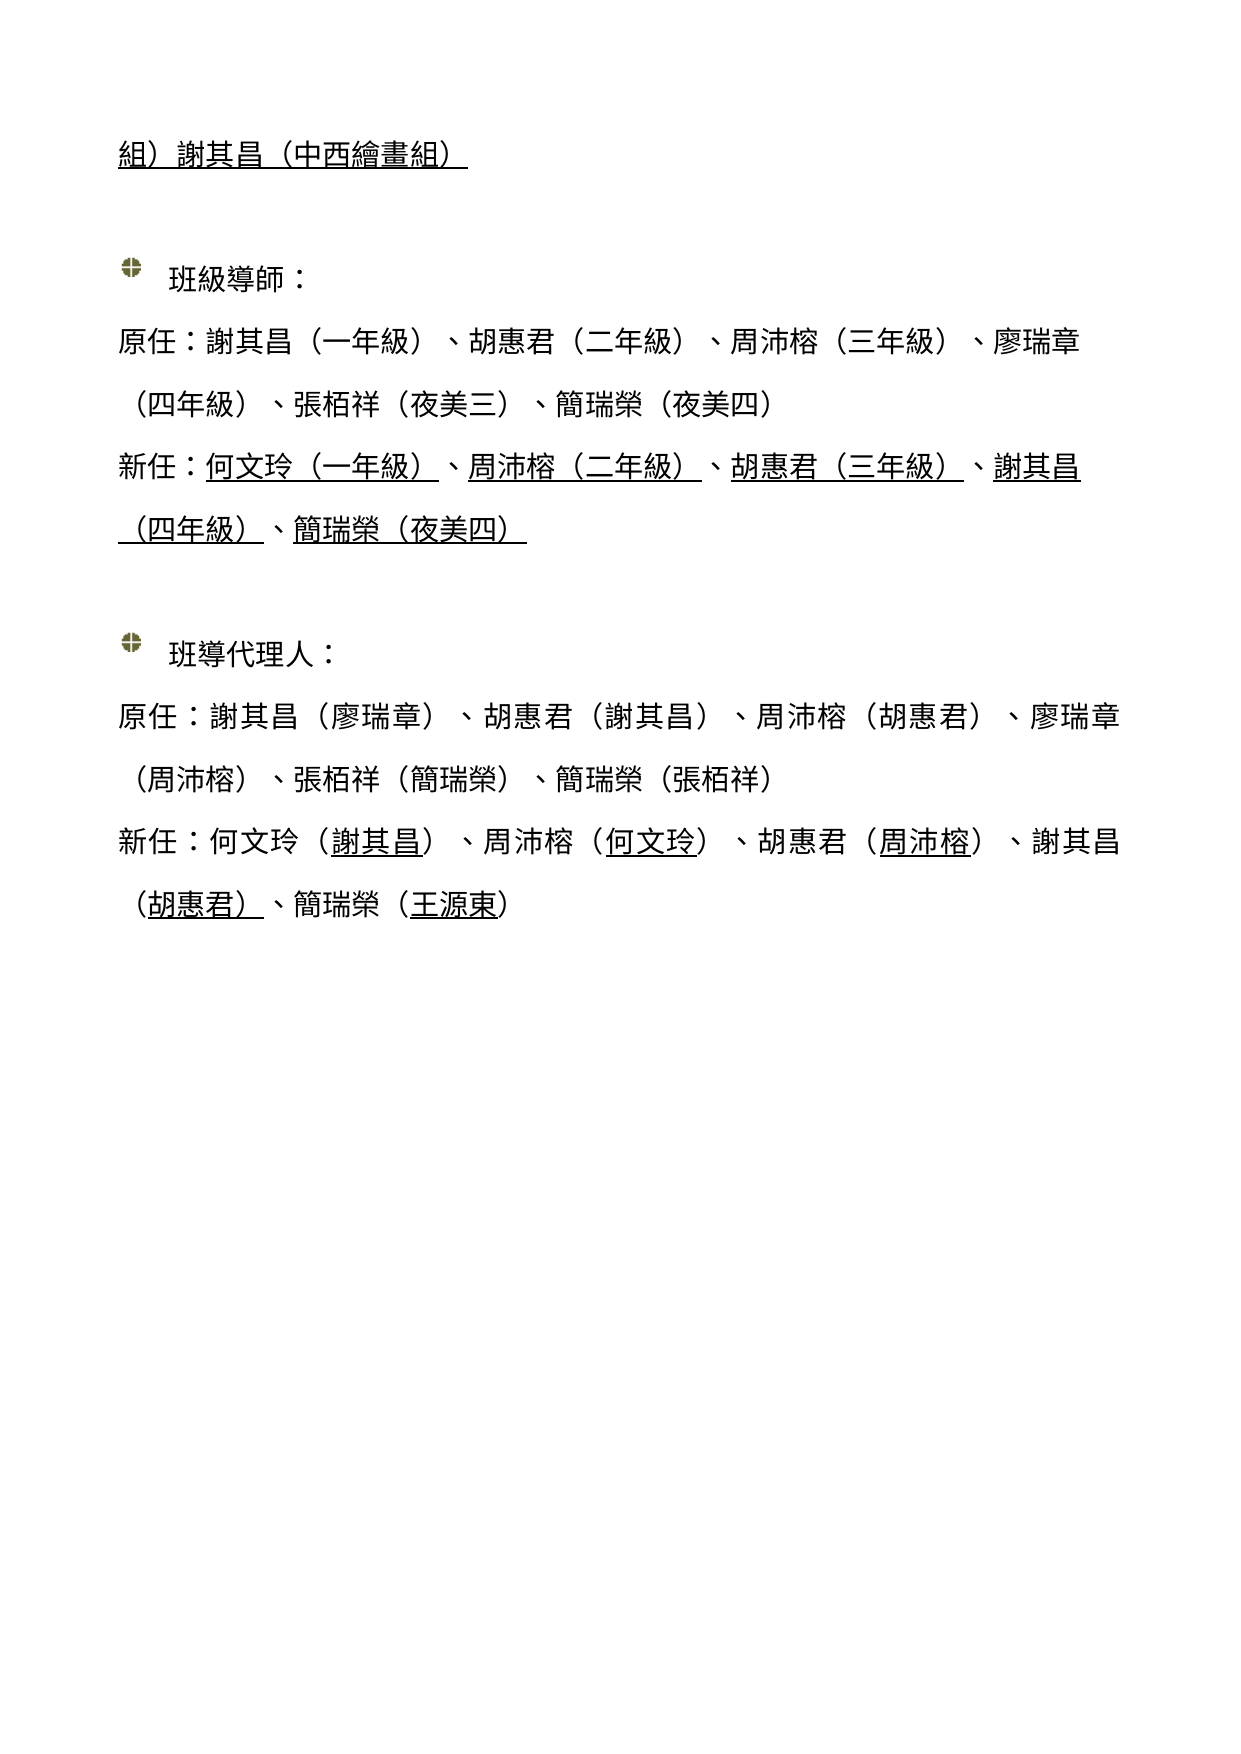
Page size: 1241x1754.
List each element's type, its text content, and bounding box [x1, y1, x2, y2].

list 班級導師： [118, 236, 1122, 298]
text 新任：何文玲（一年級）、周沛榕（二年級）、胡惠君（三年級）、謝其昌（四年級）、簡瑞榮（夜美四） [118, 423, 1122, 548]
list 班導代理人： [118, 611, 1122, 673]
text 原任：謝其昌（廖瑞章）、胡惠君（謝其昌）、周沛榕（胡惠君）、廖瑞章（周沛榕）、張栢祥（簡瑞榮）、簡瑞榮（張栢祥） [118, 673, 1122, 798]
text 原任：謝其昌（一年級）、胡惠君（二年級）、周沛榕（三年級）、廖瑞章（四年級）、張栢祥（夜美三）、簡瑞榮（夜美四） [118, 298, 1122, 423]
text 組）謝其昌（中西繪畫組） [118, 111, 1122, 173]
text 新任：何文玲（謝其昌）、周沛榕（何文玲）、胡惠君（周沛榕）、謝其昌（胡惠君）、簡瑞榮（王源東） [118, 798, 1122, 923]
